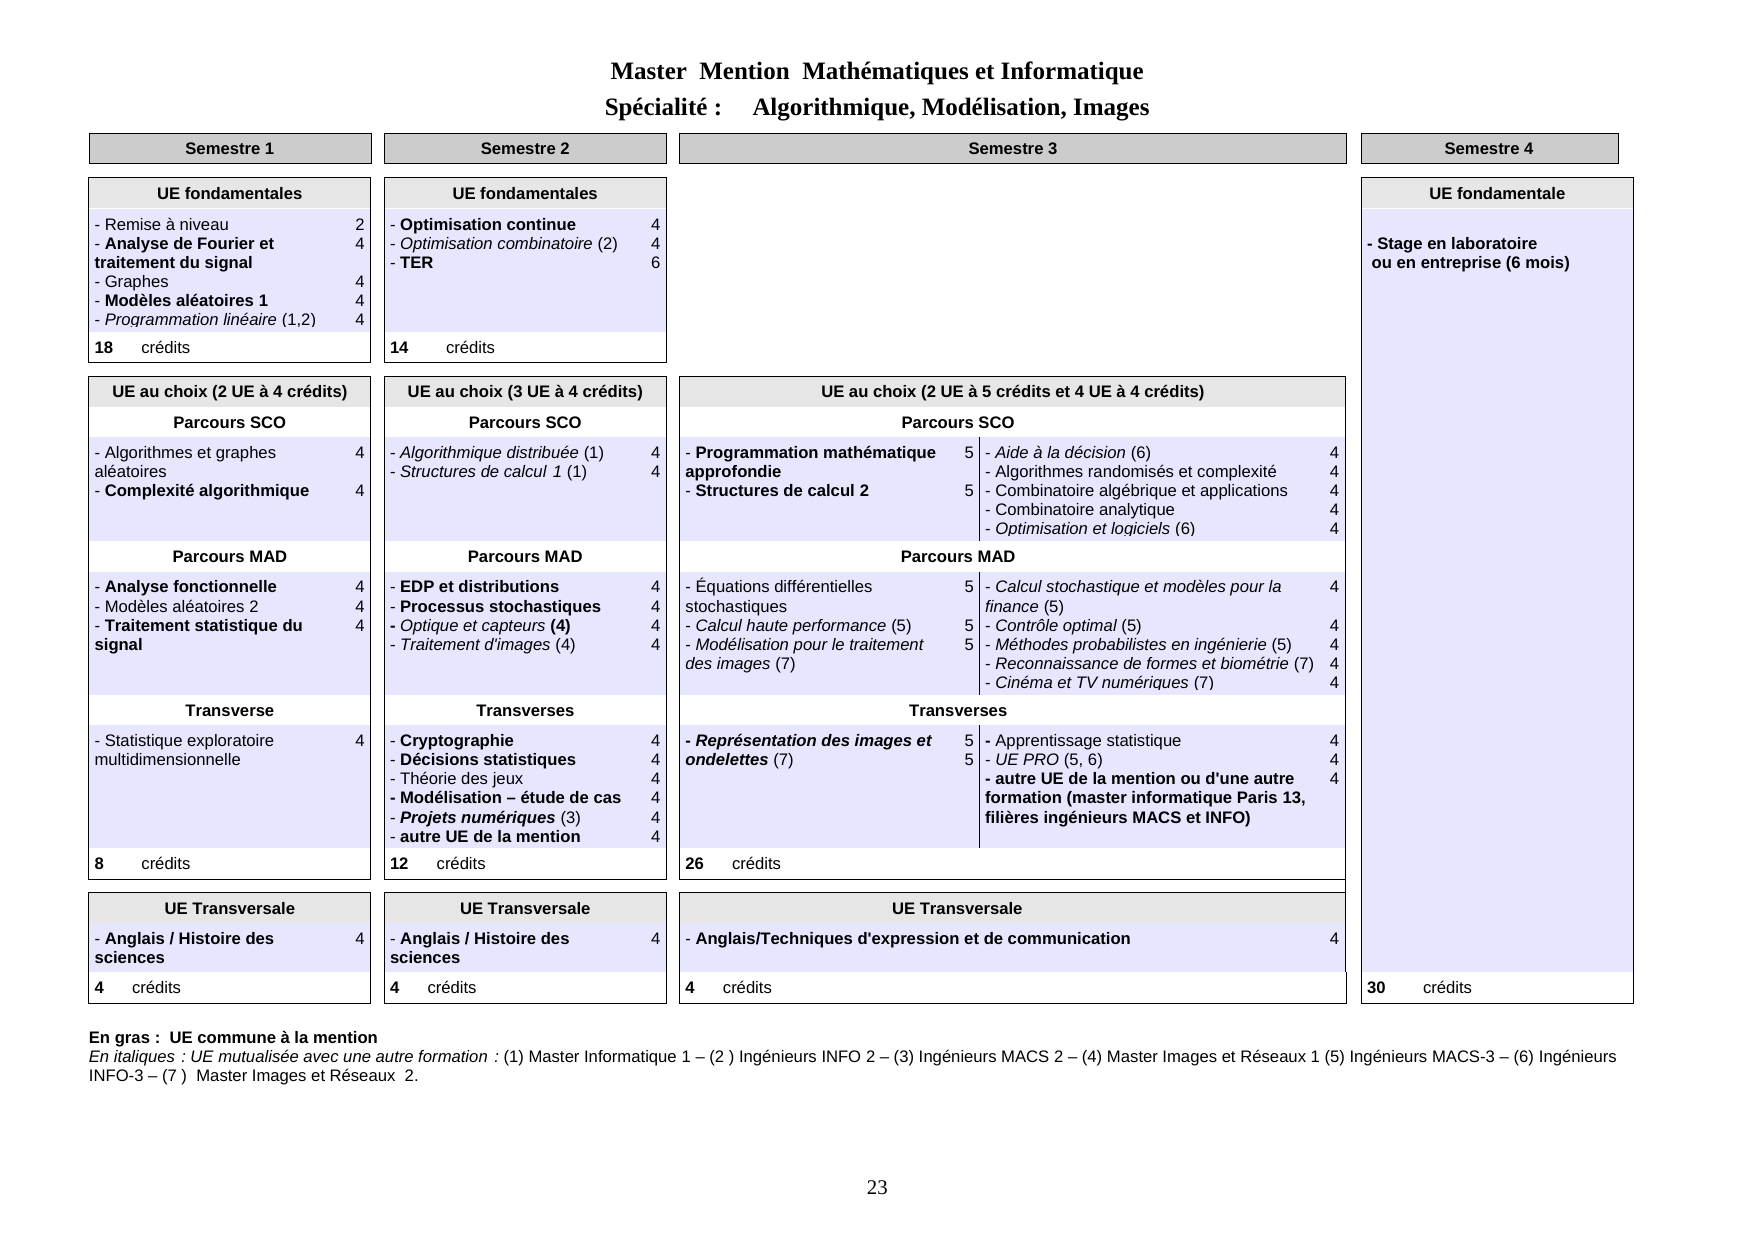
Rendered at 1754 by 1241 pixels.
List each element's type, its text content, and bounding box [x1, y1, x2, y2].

table_cell UE fondamentales [385, 178, 666, 208]
table_cell [1346, 572, 1361, 695]
table_cell [1346, 407, 1361, 437]
table_cell Parcours MAD [89, 541, 370, 572]
table_cell [667, 376, 679, 407]
table_cell [371, 362, 384, 376]
table_cell [666, 362, 679, 376]
table_header - Optimisation continue - Optimisation combinatoire (2) - TER [385, 209, 645, 332]
table_cell Parcours SCO [89, 407, 370, 437]
table_cell [666, 879, 679, 892]
table_header [667, 209, 679, 332]
table_cell [1346, 376, 1361, 407]
table_cell [680, 362, 1346, 376]
text Master Mention Mathématiques et Informatique [89, 59, 1665, 84]
table_cell [1346, 362, 1361, 376]
table_cell Parcours MAD [385, 541, 666, 572]
table_cell [1346, 892, 1361, 923]
table_header Semestre 1 [90, 134, 371, 163]
text En gras : UE commune à la mention En italiques : UE mutualisée avec une autre formation : (1) Master Informatique 1 – (2 ) Ingénieurs INFO 2 – (3) Ingénieurs MACS 2 – (4) Master Images et Réseaux 1 (5) Ingénieurs MACS-3 – (6) Ingénieurs INFO-3 – (7 ) Master Images et Réseaux 2. [89, 1028, 1665, 1085]
table_cell 12 crédits [385, 848, 666, 878]
table_cell 4 [1324, 923, 1345, 972]
table_cell [680, 332, 1346, 362]
table_cell 14 crédits [385, 332, 666, 362]
table_cell 4 crédits [385, 972, 666, 1002]
table_cell [371, 332, 384, 362]
table_cell [1618, 163, 1633, 177]
table_cell - Stage en laboratoire ou en entreprise (6 mois) [1362, 209, 1633, 972]
table_cell Transverses [680, 695, 1345, 725]
table_cell - Cryptographie - Décisions statistiques - Théorie des jeux - Modélisation – étude de cas - Projets numériques (3) - autre UE de la mention [385, 725, 645, 848]
table_cell 4 [645, 923, 666, 972]
table_header Semestre 4 [1362, 134, 1618, 163]
table_cell [371, 407, 384, 437]
table_cell [371, 892, 384, 923]
table_cell [667, 725, 679, 848]
table_cell [680, 164, 1346, 177]
table_cell [1346, 848, 1361, 878]
table_cell [89, 880, 371, 892]
table_header [1346, 209, 1361, 332]
table_cell Parcours SCO [680, 407, 1345, 437]
table_cell 30 crédits [1362, 972, 1633, 1002]
table_header [1619, 133, 1633, 163]
table_header Semestre 3 [680, 134, 1346, 163]
table_cell [1346, 177, 1361, 208]
table_cell [1346, 541, 1361, 572]
table_cell [1346, 879, 1361, 892]
table_cell [1346, 332, 1361, 362]
table_header 2 4 4 4 4 [349, 209, 370, 332]
table_cell - EDP et distributions - Processus stochastiques - Optique et capteurs (4) - Traitement d'images (4) [385, 572, 645, 695]
table_cell - Analyse fonctionnelle - Modèles aléatoires 2 - Traitement statistique du signal [89, 572, 349, 695]
table_cell 4 4 4 4 [645, 572, 666, 695]
table_cell [1346, 163, 1361, 177]
table_cell - Statistique exploratoire multidimensionnelle [89, 725, 349, 848]
table_cell UE Transversale [89, 893, 370, 923]
table_cell - Apprentissage statistique - UE PRO (5, 6) - autre UE de la mention ou d'une autre formation (master informatique Paris 13, filières ingénieurs MACS et INFO) [980, 725, 1324, 848]
table_cell 4 [349, 923, 370, 972]
table_cell [384, 164, 666, 177]
table_cell [667, 572, 679, 695]
table_header [372, 133, 384, 163]
table_cell Parcours MAD [680, 541, 1345, 572]
table_cell [667, 923, 679, 972]
table_cell [371, 572, 384, 695]
table_header - Remise à niveau - Analyse de Fourier et traitement du signal - Graphes - Modèles aléatoires 1 - Programmation linéaire (1,2) [89, 209, 349, 332]
table_cell [1346, 923, 1361, 972]
table_cell UE Transversale [680, 893, 1345, 923]
table_cell [667, 972, 679, 1002]
table_cell Transverses [385, 695, 666, 725]
table_cell [371, 541, 384, 572]
table_cell Transverse [89, 695, 370, 725]
table_cell [680, 177, 1346, 208]
table_cell [384, 880, 666, 892]
table_cell Parcours SCO [385, 407, 666, 437]
table_cell - Aide à la décision (6) - Algorithmes randomisés et complexité - Combinatoire algébrique et applications - Combinatoire analytique - Optimisation et logiciels (6) [980, 437, 1324, 541]
table_cell 4 44 [349, 572, 370, 695]
table_cell 4 4 4 4 4 4 [645, 725, 666, 848]
table_cell [680, 880, 1345, 892]
table_cell 4 4 4 4 4 [1324, 437, 1345, 541]
table_cell 4 4 [645, 437, 666, 541]
table_cell - Algorithmique distribuée (1) - Structures de calcul 1 (1) [385, 437, 645, 541]
table_cell 4 4 [349, 437, 370, 541]
table_cell 4 4 4 4 4 [1324, 572, 1345, 695]
table_header [680, 209, 1346, 332]
table_cell 4 crédits [680, 972, 1346, 1002]
table_cell 5 5 [959, 437, 979, 541]
table_cell 4 4 4 [1324, 725, 1345, 848]
table_cell [667, 695, 679, 725]
table_header [371, 209, 384, 332]
table_cell [89, 164, 371, 177]
table_cell [667, 177, 679, 208]
table_cell [666, 163, 679, 177]
table_header Semestre 2 [385, 134, 666, 163]
table_header [1347, 133, 1361, 163]
table_cell [1346, 725, 1361, 848]
table_cell [371, 848, 384, 878]
table_cell [371, 437, 384, 541]
table_cell UE au choix (2 UE à 4 crédits) [89, 377, 370, 407]
table_cell [371, 177, 384, 208]
table_cell [667, 407, 679, 437]
table_cell [667, 541, 679, 572]
table_cell [1346, 437, 1361, 541]
table_cell 18 crédits [89, 332, 370, 362]
table_cell 26 crédits [680, 848, 1345, 878]
table_cell 5 5 [959, 725, 979, 848]
table_cell [371, 376, 384, 407]
table_header [667, 133, 679, 163]
table_cell [1347, 972, 1361, 1002]
table_cell [667, 437, 679, 541]
table_cell [371, 879, 384, 892]
table_cell - Anglais/Techniques d'expression et de communication [680, 923, 1324, 972]
text Spécialité : Algorithmique, Modélisation, Images [89, 96, 1665, 121]
table_cell [667, 332, 679, 362]
table_cell [371, 695, 384, 725]
table_cell UE fondamentales [89, 178, 370, 208]
table_cell UE au choix (2 UE à 5 crédits et 4 UE à 4 crédits) [680, 377, 1345, 407]
table_cell [371, 923, 384, 972]
table_cell [89, 363, 371, 376]
table_cell - Algorithmes et graphes aléatoires - Complexité algorithmique [89, 437, 349, 541]
table_cell - Anglais / Histoire des sciences [385, 923, 645, 972]
table_cell 8 crédits [89, 848, 370, 878]
table_cell [667, 848, 679, 878]
table_cell - Anglais / Histoire des sciences [89, 923, 349, 972]
table_cell [371, 972, 384, 1002]
table_cell UE Transversale [385, 893, 666, 923]
table_cell 5 5 5 [959, 572, 979, 695]
table_cell 4 [349, 725, 370, 848]
table_cell UE fondamentale [1362, 178, 1633, 208]
table_cell 4 crédits [89, 972, 370, 1002]
table_cell UE au choix (3 UE à 4 crédits) [385, 377, 666, 407]
table_cell - Programmation mathématique approfondie - Structures de calcul 2 [680, 437, 959, 541]
table_cell - Représentation des images et ondelettes (7) [680, 725, 959, 848]
table_cell [371, 163, 384, 177]
table_cell [667, 892, 679, 923]
table_cell - Calcul stochastique et modèles pour la finance (5) - Contrôle optimal (5) - Méthodes probabilistes en ingénierie (5) - Reconnaissance de formes et biométrie (7) - Cinéma et TV numériques (7) [980, 572, 1324, 695]
table_cell [384, 363, 666, 376]
table_cell [1361, 164, 1618, 177]
table_cell - Équations différentielles stochastiques - Calcul haute performance (5) - Modélisation pour le traitement des images (7) [680, 572, 959, 695]
table_cell [1346, 695, 1361, 725]
table_cell [371, 725, 384, 848]
table_header 4 4 6 [645, 209, 666, 332]
